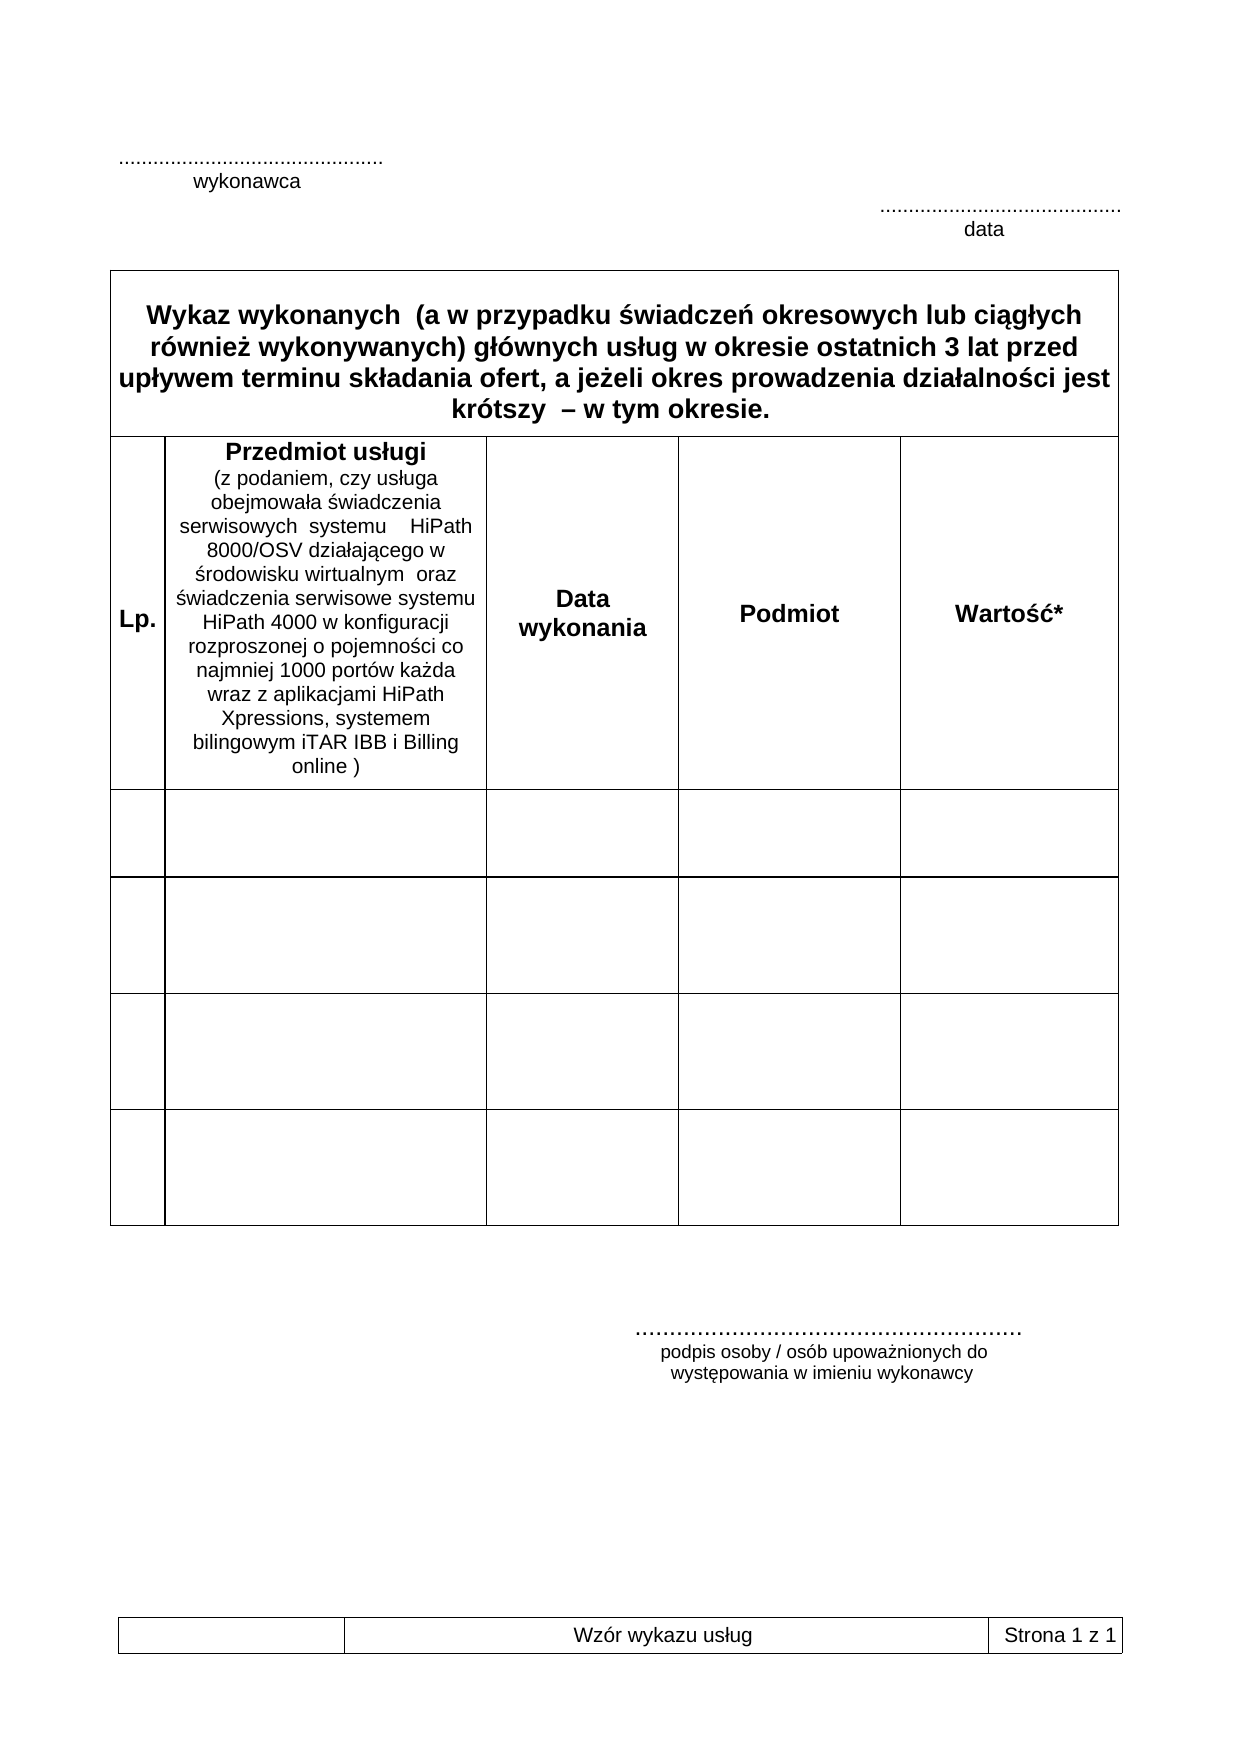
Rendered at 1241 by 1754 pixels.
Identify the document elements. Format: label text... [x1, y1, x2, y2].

table_cell [487, 1110, 678, 1224]
table_cell Lp. [111, 437, 164, 789]
text podpis osoby / osób upoważnionych do [561, 1341, 1122, 1362]
table_cell [166, 790, 486, 876]
table_cell [679, 994, 900, 1108]
table_cell [487, 790, 678, 876]
table_cell [111, 878, 164, 992]
text występowania w imieniu wykonawcy [561, 1362, 1122, 1427]
text data [118, 217, 1122, 241]
table_cell [166, 878, 486, 992]
table_cell [679, 878, 900, 992]
table_cell Data wykonania [487, 437, 678, 789]
table_cell [111, 790, 164, 876]
table_cell [166, 1110, 486, 1224]
table_cell [679, 790, 900, 876]
text ........................................................ [561, 1312, 1122, 1341]
table_cell [487, 994, 678, 1108]
table_cell [166, 994, 486, 1108]
text wykonawca [118, 169, 1122, 193]
table_cell [111, 1110, 164, 1224]
table_cell [679, 1110, 900, 1224]
text .............................................. [118, 145, 1122, 169]
table_cell Wartość* [901, 437, 1118, 789]
table_cell Przedmiot usługi (z podaniem, czy usługa obejmowała świadczenia serwisowych systemu HiPath 8000/OSV działającego w środowisku wirtualnym oraz świadczenia serwisowe systemu HiPath 4000 w konfiguracji rozproszonej o pojemności co najmniej 1000 portów każda wraz z aplikacjami HiPath Xpressions, systemem bilingowym iTAR IBB i Billing online ) [166, 437, 486, 789]
table_cell [901, 790, 1118, 876]
table_cell Podmiot [679, 437, 900, 789]
table_cell [901, 1110, 1118, 1224]
table_cell [901, 994, 1118, 1108]
text .......................................... [118, 193, 1122, 217]
table_cell [487, 878, 678, 992]
table_cell [111, 994, 164, 1108]
table_header Wykaz wykonanych (a w przypadku świadczeń okresowych lub ciągłych również wykonywanych) głównych usług w okresie ostatnich 3 lat przed upływem terminu składania ofert, a jeżeli okres prowadzenia działalności jest krótszy – w tym okresie. [111, 271, 1118, 436]
table_cell [901, 878, 1118, 992]
